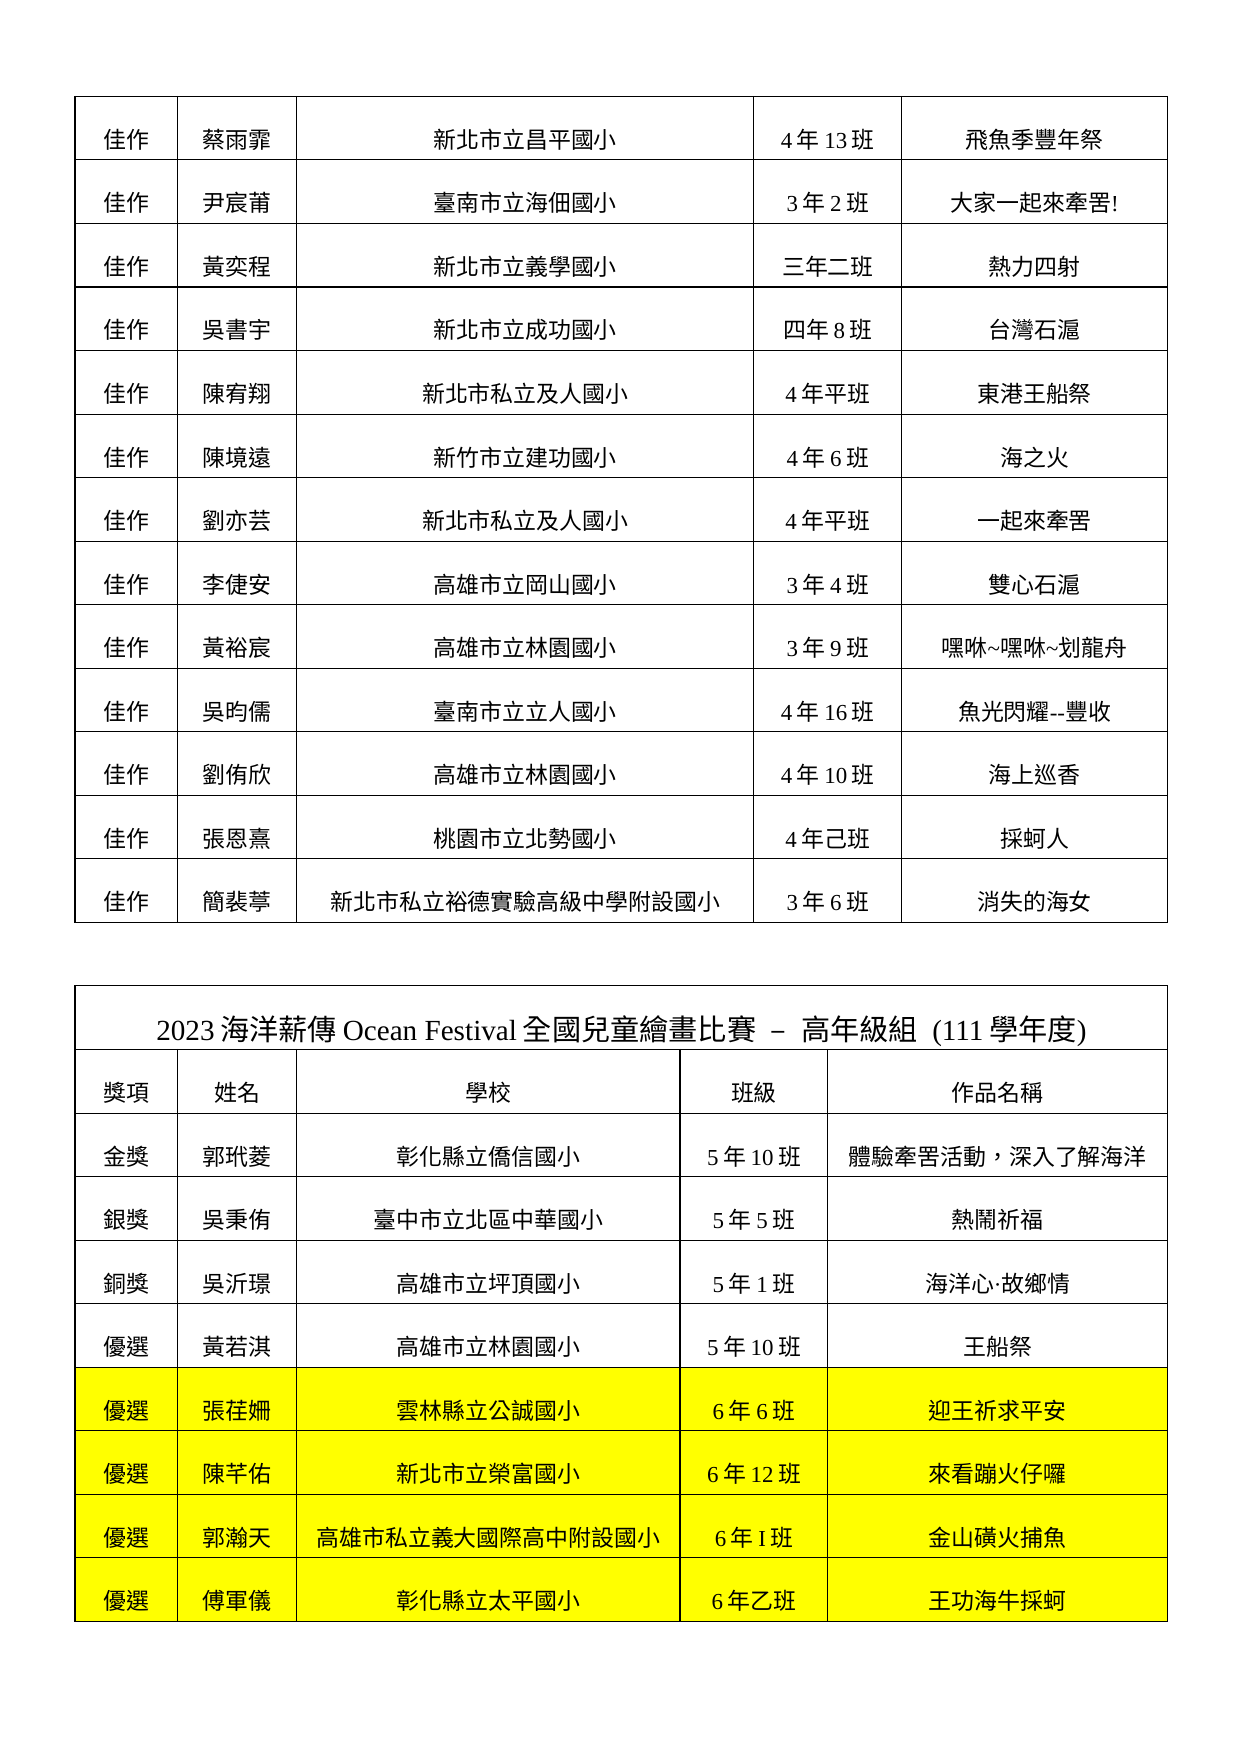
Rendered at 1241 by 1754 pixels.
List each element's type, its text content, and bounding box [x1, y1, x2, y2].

table_cell 佳作 [76, 288, 177, 350]
table_header 2023海洋薪傳Ocean Festival全國兒童繪畫比賽 – 高年級組 (111學年度) [76, 986, 1167, 1049]
table_cell 臺南市立海佃國小 [297, 160, 753, 223]
table_cell 張恩熹 [178, 796, 296, 858]
table_cell 佳作 [76, 796, 177, 858]
table_cell 高雄市私立義大國際高中附設國小 [297, 1495, 679, 1557]
table_cell 金獎 [76, 1114, 177, 1176]
table_cell 佳作 [76, 859, 177, 922]
table_cell 彰化縣立太平國小 [297, 1558, 679, 1621]
table_cell 張荏姍 [178, 1368, 296, 1430]
table_cell 新北市立昌平國小 [297, 97, 753, 159]
table_cell 銅獎 [76, 1241, 177, 1303]
table_cell 新竹市立建功國小 [297, 415, 753, 477]
table_cell 6年6班 [681, 1368, 827, 1430]
table_cell 3年9班 [754, 605, 901, 668]
table_cell 新北市私立及人國小 [297, 351, 753, 413]
table_cell 一起來牽罟 [902, 478, 1167, 541]
table_cell 王功海牛採蚵 [828, 1558, 1167, 1621]
table_cell 5年5班 [681, 1177, 827, 1239]
table_cell 優選 [76, 1304, 177, 1367]
table_cell 臺南市立立人國小 [297, 669, 753, 731]
table_cell 佳作 [76, 97, 177, 159]
table_cell 陳境遠 [178, 415, 296, 477]
table_cell 採蚵人 [902, 796, 1167, 858]
table_cell 雲林縣立公誠國小 [297, 1368, 679, 1430]
table_cell 4年平班 [754, 478, 901, 541]
table_cell 王船祭 [828, 1304, 1167, 1367]
table_cell 尹宸莆 [178, 160, 296, 223]
table_cell 魚光閃耀--豐收 [902, 669, 1167, 731]
table_cell 新北市立義學國小 [297, 224, 753, 286]
table_cell 簡裴葶 [178, 859, 296, 922]
table_cell 3年2班 [754, 160, 901, 223]
table_cell 海之火 [902, 415, 1167, 477]
table_cell 4年16班 [754, 669, 901, 731]
table_cell 新北市私立及人國小 [297, 478, 753, 541]
table_cell 金山磺火捕魚 [828, 1495, 1167, 1557]
table_cell 4年6班 [754, 415, 901, 477]
table_cell 消失的海女 [902, 859, 1167, 922]
table_cell 佳作 [76, 732, 177, 795]
table_cell 新北市私立裕德實驗高級中學附設國小 [297, 859, 753, 922]
table_cell 劉亦芸 [178, 478, 296, 541]
table_cell 郭瀚天 [178, 1495, 296, 1557]
table_cell 台灣石滬 [902, 288, 1167, 350]
table_cell 高雄市立林園國小 [297, 605, 753, 668]
table_cell 優選 [76, 1495, 177, 1557]
table_cell 陳芊佑 [178, 1431, 296, 1494]
table_cell 東港王船祭 [902, 351, 1167, 413]
table_cell 6年乙班 [681, 1558, 827, 1621]
table_cell 佳作 [76, 160, 177, 223]
table_cell 來看蹦火仔囉 [828, 1431, 1167, 1494]
table_cell 佳作 [76, 224, 177, 286]
table_cell 佳作 [76, 605, 177, 668]
table_cell 6年12班 [681, 1431, 827, 1494]
table_cell 熱鬧祈福 [828, 1177, 1167, 1239]
table_cell 3年6班 [754, 859, 901, 922]
table_cell 高雄市立岡山國小 [297, 542, 753, 604]
table_cell 吳書宇 [178, 288, 296, 350]
table_cell 三年二班 [754, 224, 901, 286]
table_cell 海洋心·故鄉情 [828, 1241, 1167, 1303]
table_cell 5年10班 [681, 1114, 827, 1176]
table_cell 佳作 [76, 415, 177, 477]
table_cell 銀獎 [76, 1177, 177, 1239]
table_cell 蔡雨霏 [178, 97, 296, 159]
table_cell 黃若淇 [178, 1304, 296, 1367]
table_cell 吳秉侑 [178, 1177, 296, 1239]
table_cell 黃奕程 [178, 224, 296, 286]
table_cell 佳作 [76, 542, 177, 604]
table_cell 李倢安 [178, 542, 296, 604]
table_cell 5年1班 [681, 1241, 827, 1303]
table_cell 郭玳菱 [178, 1114, 296, 1176]
table_cell 班級 [681, 1050, 827, 1112]
table_cell 吳沂璟 [178, 1241, 296, 1303]
table_cell 四年8班 [754, 288, 901, 350]
table_cell 5年10班 [681, 1304, 827, 1367]
table_cell 優選 [76, 1368, 177, 1430]
table_cell 高雄市立坪頂國小 [297, 1241, 679, 1303]
table_cell 6年I班 [681, 1495, 827, 1557]
table_cell 雙心石滬 [902, 542, 1167, 604]
table_cell 黃裕宸 [178, 605, 296, 668]
table_cell 海上巡香 [902, 732, 1167, 795]
table_cell 佳作 [76, 351, 177, 413]
table_cell 迎王祈求平安 [828, 1368, 1167, 1430]
table_cell 4年10班 [754, 732, 901, 795]
table_cell 優選 [76, 1558, 177, 1621]
table_cell 大家一起來牽罟! [902, 160, 1167, 223]
table_cell 陳宥翔 [178, 351, 296, 413]
table_cell 4年13班 [754, 97, 901, 159]
table_cell 熱力四射 [902, 224, 1167, 286]
table_cell 新北市立成功國小 [297, 288, 753, 350]
table_cell 4年己班 [754, 796, 901, 858]
table_cell 飛魚季豐年祭 [902, 97, 1167, 159]
table_cell 臺中市立北區中華國小 [297, 1177, 679, 1239]
table_cell 高雄市立林園國小 [297, 732, 753, 795]
table_cell 佳作 [76, 478, 177, 541]
table_cell 獎項 [76, 1050, 177, 1112]
table_cell 作品名稱 [828, 1050, 1167, 1112]
table_cell 高雄市立林園國小 [297, 1304, 679, 1367]
table_cell 佳作 [76, 669, 177, 731]
table_cell 4年平班 [754, 351, 901, 413]
table_cell 體驗牽罟活動，深入了解海洋 [828, 1114, 1167, 1176]
table_cell 劉侑欣 [178, 732, 296, 795]
table_cell 姓名 [178, 1050, 296, 1112]
table_cell 3年4班 [754, 542, 901, 604]
table_cell 學校 [297, 1050, 679, 1112]
table_cell 彰化縣立僑信國小 [297, 1114, 679, 1176]
table_cell 嘿咻~嘿咻~划龍舟 [902, 605, 1167, 668]
table_cell 吳昀儒 [178, 669, 296, 731]
table_cell 優選 [76, 1431, 177, 1494]
table_cell 新北市立榮富國小 [297, 1431, 679, 1494]
table_cell 桃園市立北勢國小 [297, 796, 753, 858]
table_cell 傅軍儀 [178, 1558, 296, 1621]
